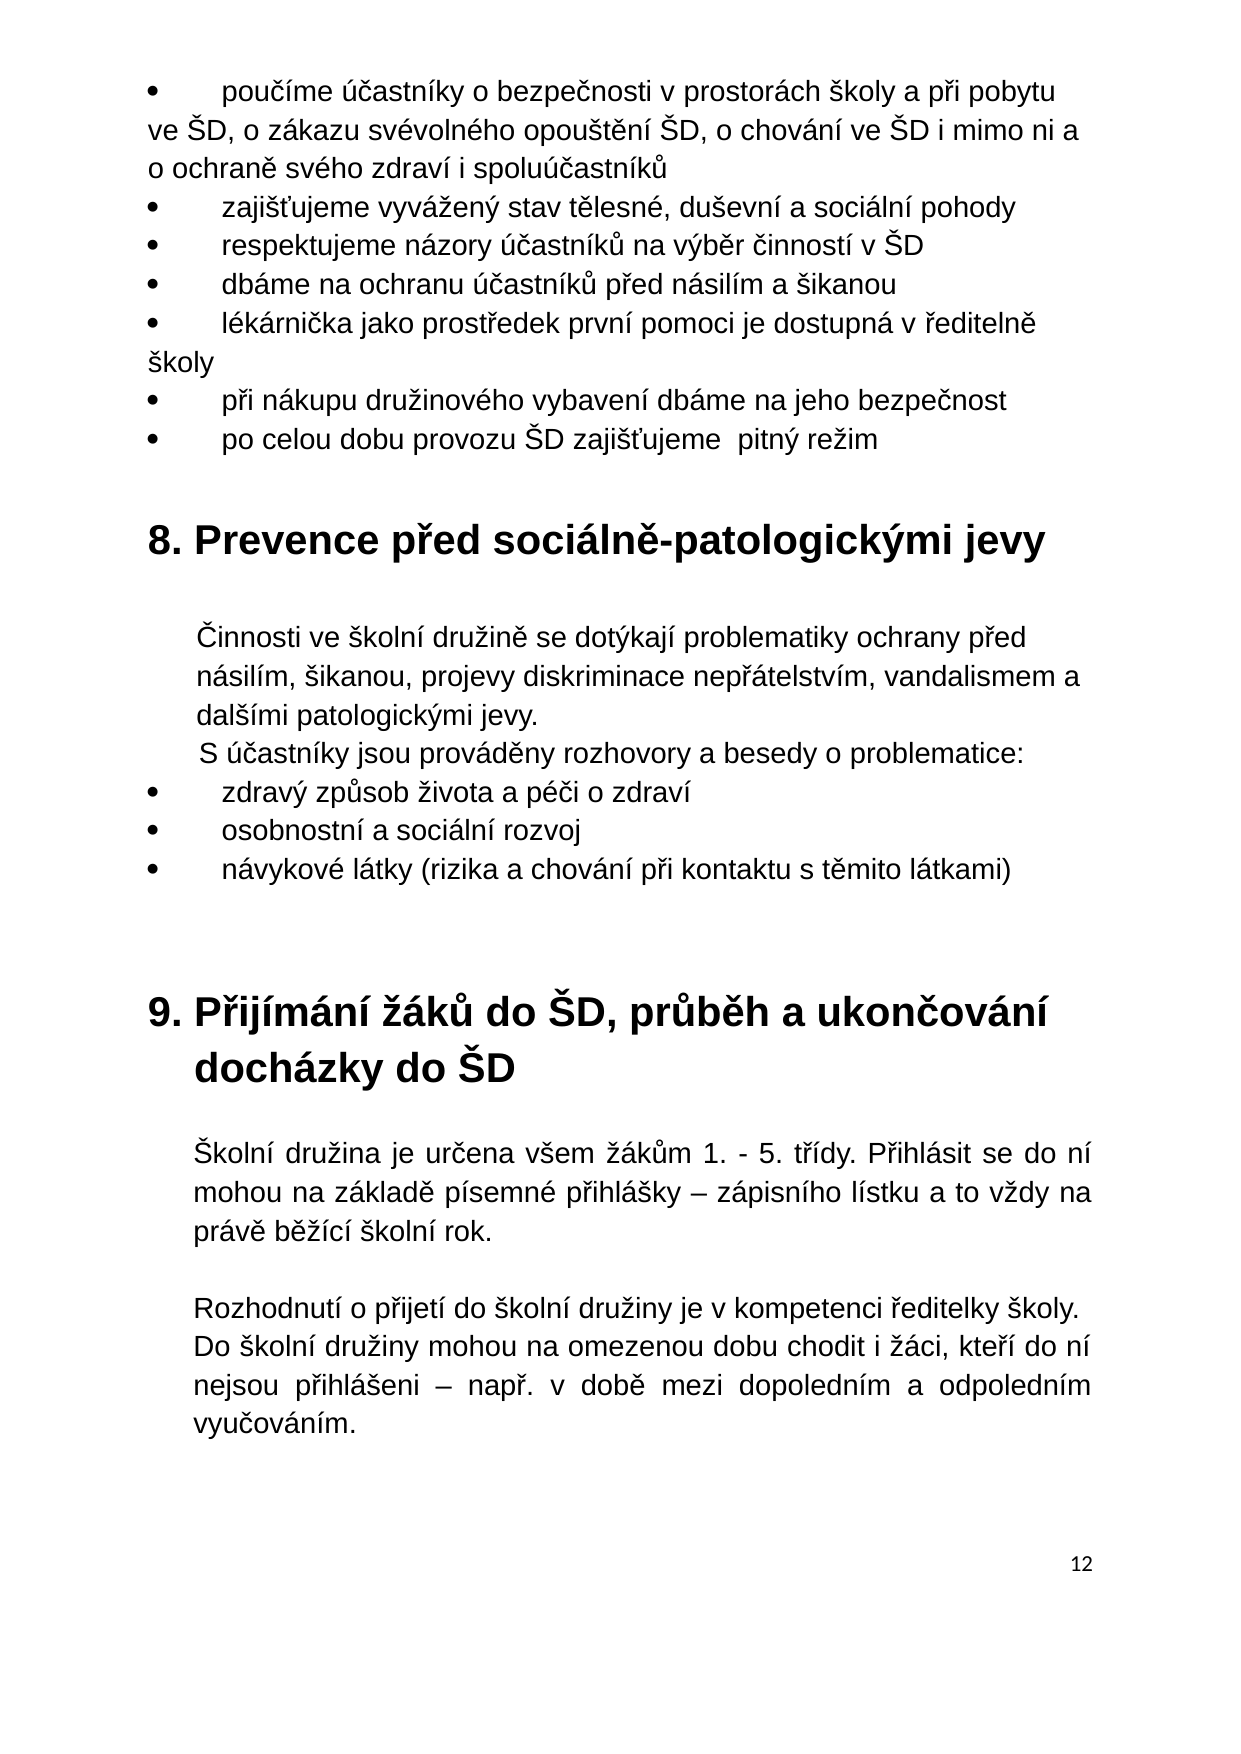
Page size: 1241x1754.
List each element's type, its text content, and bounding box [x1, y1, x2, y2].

list lékárnička jako prostředek první pomoci je dostupná v ředitelně školy [148, 306, 1093, 378]
list při nákupu družinového vybavení dbáme na jeho bezpečnost [148, 383, 1093, 417]
text Školní družina je určena všem žákům 1. - 5. třídy. Přihlásit se do ní mohou na základě písemné přihlášky – zápisního lístku a to vždy na právě běžící školní rok. [193, 1137, 1093, 1247]
list respektujeme názory účastníků na výběr činností v ŠD [148, 228, 1093, 262]
text docházky do ŠD [148, 1043, 1093, 1091]
text 8. Prevence před sociálně-patologickými jevy [148, 516, 1093, 564]
list osobnostní a sociální rozvoj [148, 813, 1093, 847]
text S účastníky jsou prováděny rozhovory a besedy o problematice: [199, 736, 1093, 769]
list poučíme účastníky o bezpečnosti v prostorách školy a při pobytu ve ŠD, o zákazu svévolného opouštění ŠD, o chování ve ŠD i mimo ni a o ochraně svého zdraví i spoluúčastníků [148, 74, 1093, 184]
list po celou dobu provozu ŠD zajišťujeme pitný režim [148, 422, 1093, 456]
list zdravý způsob života a péči o zdraví [148, 774, 1093, 808]
list dbáme na ochranu účastníků před násilím a šikanou [148, 267, 1093, 301]
text Do školní družiny mohou na omezenou dobu chodit i žáci, kteří do ní nejsou přihlášeni – např. v době mezi dopoledním a odpoledním vyučováním. [193, 1329, 1093, 1440]
list zajišťujeme vyvážený stav tělesné, duševní a sociální pohody [148, 189, 1093, 223]
text Činnosti ve školní družině se dotýkají problematiky ochrany před násilím, šikanou, projevy diskriminace nepřátelstvím, vandalismem a dalšími patologickými jevy. [196, 620, 1093, 731]
text Rozhodnutí o přijetí do školní družiny je v kompetenci ředitelky školy. [193, 1291, 1093, 1324]
text 9. Přijímání žáků do ŠD, průběh a ukončování [148, 988, 1093, 1036]
list návykové látky (rizika a chování při kontaktu s těmito látkami) [148, 852, 1093, 886]
